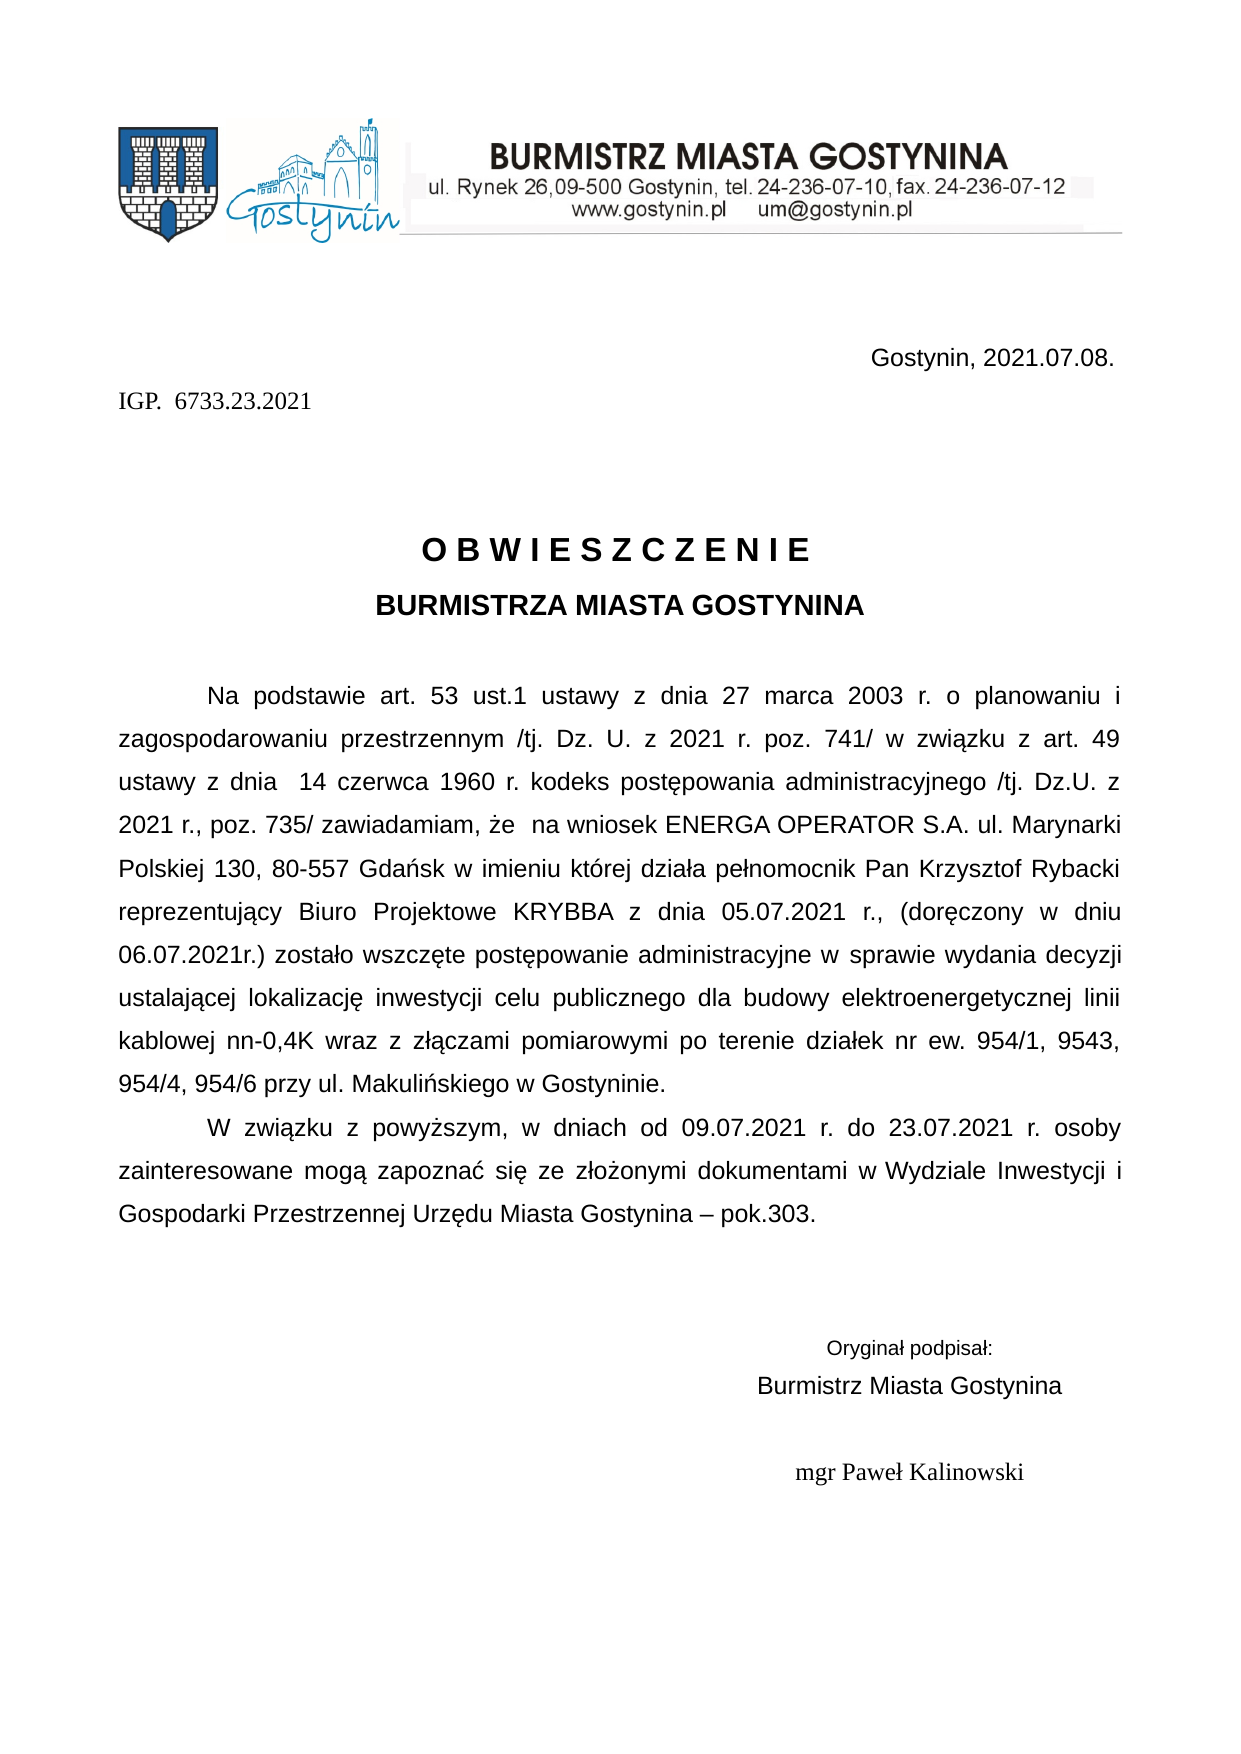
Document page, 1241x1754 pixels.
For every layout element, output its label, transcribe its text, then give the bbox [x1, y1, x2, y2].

text IGP. 6733.23.2021 [118, 386, 1122, 415]
text Na podstawie art. 53 ust.1 ustawy z dnia 27 marca 2003 r. o planowaniu i zagospodarowaniu przestrzennym /tj. Dz. U. z 2021 r. poz. 741/ w związku z art. 49 ustawy z dnia 14 czerwca 1960 r. kodeks postępowania administracyjnego /tj. Dz.U. z 2021 r., poz. 735/ zawiadamiam, że na wniosek ENERGA OPERATOR S.A. ul. Marynarki Polskiej 130, 80-557 Gdańsk w imieniu której działa pełnomocnik Pan Krzysztof Rybacki reprezentujący Biuro Projektowe KRYBBA z dnia 05.07.2021 r., (doręczony w dniu 06.07.2021r.) zostało wszczęte postępowanie administracyjne w sprawie wydania decyzji ustalającej lokalizację inwestycji celu publicznego dla budowy elektroenergetycznej linii kablowej nn-0,4K wraz z złączami pomiarowymi po terenie działek nr ew. 954/1, 9543, 954/4, 954/6 przy ul. Makulińskiego w Gostyninie. [118, 681, 1122, 1098]
text W związku z powyższym, w dniach od 09.07.2021 r. do 23.07.2021 r. osoby zainteresowane mogą zapoznać się ze złożonymi dokumentami w Wydziale Inwestycji i Gospodarki Przestrzennej Urzędu Miasta Gostynina – pok.303. [118, 1112, 1122, 1227]
text Gostynin, 2021.07.08. [118, 343, 1122, 372]
picture [118, 118, 1123, 243]
text mgr Paweł Kalinowski [118, 1457, 1122, 1486]
text BURMISTRZA MIASTA GOSTYNINA [118, 588, 1122, 621]
text Burmistrz Miasta Gostynina [118, 1371, 1122, 1400]
text O B W I E S Z C Z E N I E [118, 530, 1122, 568]
text Oryginał podpisał: [118, 1335, 1122, 1359]
